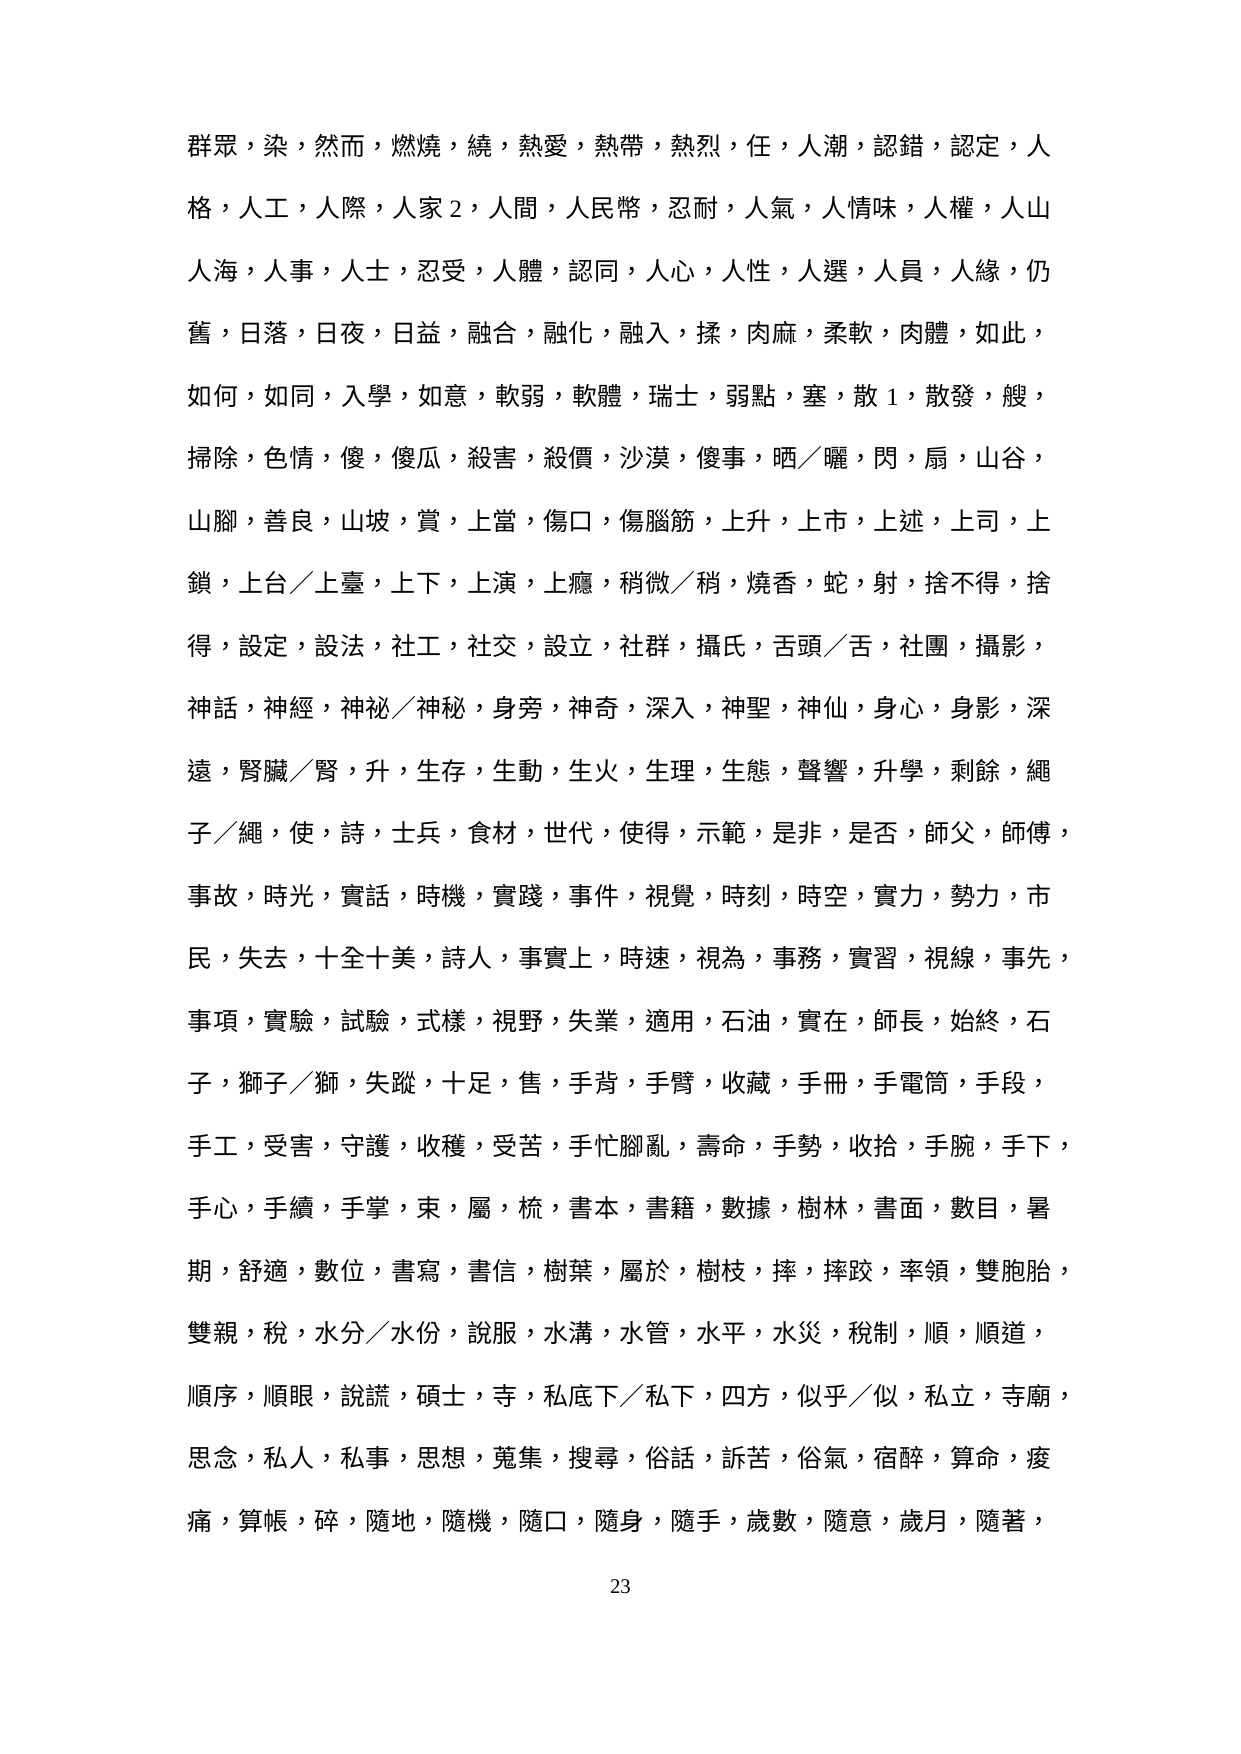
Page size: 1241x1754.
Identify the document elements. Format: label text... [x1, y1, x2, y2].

text 阿拉伯，哎，挨打，挨餓，愛護，埃及，挨罵，愛惜，矮小，癌症／癌，安定，案件，案例，按摩，按時，暗示，安慰，安心，暗中，昂貴，奧地利，拔，八成，罷工，罷了，罷免，把握，巴西，拜，白日夢，拜託，擺脫，拌，版，版本，辦公，班級，辦理，半路，伴侶，伴隨，半途，搬運，綁，幫手，傍晚，報案，寶貝，保存，報到，報導，爆發，報復，保管，寶貴，報警，報刊，暴力，保留，保守，包圍，保險，爆炸，保障，保重，包裝，輩，悲哀，悲慘，被動，悲觀，北極，悲劇，背叛，悲傷，背影，輩子，本領，本能，本錢，本身，本事，本土，本性，笨重，閉，逼，必備，彼此，必定，避風港，畢竟，避開，鼻孔，比例，比利時，比率，必然，比喻，閉嘴，扁，變動，編輯，編劇，辨識，表決，表明，標籤，標題，賓客，兵，病床，病毒，冰冷，病痛，薄，撥，波，不便，補充，步道，不得已，不妨，不敢當，不顧，補課，不可思議，不利，不料，部落，不滿，不明，不然，部屬，部位，補習，布置／佈置，不止，不知不覺，步驟，踩，猜測，財產，採訪，財富，採購，才華，才能，裁判，採取，菜色，彩色，財務，猜想，材質，慘，餐具，殘酷，殘忍，參與，慘重，蒼白，倉庫，草原，操作，冊，策略，測試，冊子，插，差距，插嘴，拆，產地，產量，產業，嘗／嚐，長處，場次，場地，場合，場景，長久，廠商，長壽，場所，長途，長遠，抄，超出，潮流，吵鬧，鈔票，超人，嘲笑，超越，車道，澈底／徹底，車輛，車廂，沉／沈，沉默／沈默，陳述，趁早，沉重／沈重，撐，稱1，成本，懲罰，成分／成份，稱呼，成就感，成名，承諾，誠實，程式，成為，成效，成語，成員，稱讚，乘坐，持，翅膀／翅，尺寸，吃驚，吃苦，吃虧，吃力，遲早，寵，沖，崇拜，衝動，充分／充份，重複，重覆，重建，充實，重現，重新，蟲子／蟲，重組，充足，抽，抽空，抽屜，抽象，出版社，出兵，初步，出差，除此之外，儲存，出錯，處罰，處方，出軌，出海，初級，出境，出路，出名，出色，出身，出生率，廚師，出手，除外，出外，出席，出血，出自，出走，串，喘，傳播，傳達，傳教，傳奇，喘氣，傳染，傳送，穿越，船隻，穿著，闖，創辦，床單，創立，創業，創作，吹牛，純，刺，此，此後，詞彙，次女，次數，此外，辭職，次子，匆忙，從頭到尾，促使，粗心，催，脆弱，吋，寸，存款，存在，村子／村，錯過，挫折，打敗，大半，大便，搭乘，大膽，大地，打動，打賭，打斷，大夫，大會，打擊，大街小巷，打瞌睡，打獵，大腦，大排長龍，搭配，打破，打氣，大清早，大師，大王，大西洋，大象／象，大洋洲，打仗，大致，大眾，待，呆，逮捕，代溝，代價，代課，貸款，代理，帶領，帶路，代替，待遇，膽，單，單獨，單價，丹麥，單親，擔任，單身，誕生，單位，耽誤，膽小，單一，擔憂，但願，膽子，當2，擋，檔案，當兵，當場，當代，當今，當局，當面，當日，當心，當選，道2，道地，禱告，倒楣，道歉，倒數，倒退，道謝，得意，得知，瞪，等不及，燈光，等候，燈火，登記，燈泡，登山，等於，遞，滴，地帶，地瓜，低級，抵抗，低落，敵人，低聲，地形，敵意，弟子，電動，典範，點名，電線，電信，點子，調2，釣，掉落，碟，跌，跌倒，頂，叮，盯，訂單，頂多，頂樓，定期，定時，定義，訂製，丟臉，凍，動不動，動畫，動機，動力，動人，動身，懂事，動手，動聽，賭，賭博，賭場，堵車，堵塞，獨特，毒藥，獨自，獨子，斷，短處，段落，短暫，對比，對付，對抗，對立，隊伍，對於，蹲，墮胎，多餘，多元，鵝，惡化，惡劣，惡夢，額頭，額外，噁心，而，耳環，兒時，罰，發達，發呆，發動，發抖，發瘋，法官，發揮，發覺，罰款，發脾氣，發起，發誓，法庭，發問，發行，發言，發育，法院，法子，番，反駁，犯錯，反而，犯法，犯規，返回，反抗，翻臉，販賣，反面，煩人，繁榮，凡事，反省，反映，仿冒，放屁，防守，放手，訪談，方言，防止，肥，肺，非，非法，廢話，飛快，費力，廢氣，費時，廢水，飛行，分辨，紛紛，吩咐，分類，分離，分裂，憤怒，分配，分散，粉絲，分析，縫1，逢，封閉，諷刺，瘋狂，蜂蜜，封面，風氣，風趣，風水，風俗，風險，瘋子，佛，佛教，否定，否認，扶，浮，副，腹，負，副本，服從，負擔，輔導，符號，符合，負面，福氣，婦人，夫人，膚色，扶手，服務業，富有，富裕，復原，複製，副總統，改編，改革，改進，概況，改造，蓋章，幹，肝，幹部，乾脆，感恩，尷尬，感激，趕忙，感染，干擾，感人，感受，感想，港口／港，告，搞，告白，告別，搞不好，高層，高等，搞定，高爾夫球，高跟鞋，高貴，高階，高明，高手，告知，格，隔，割，個別，各行各業，革命，歌曲，隔天，格外，歌星，跟隨，根源，更改，更換，更加，公布／公佈，工程，攻打，工夫，公公，攻擊，供給，公克，功勞，公立，公民，公升，公事，貢獻，功效，供應，功用，公眾，公主，工資，構成，構想，構造，鼓，孤單，古典，古典樂，孤獨，孤兒，古怪，估計，古跡／古蹟，古老，姑娘，股票，古人，股市，骨頭／骨，顧問，故障，姑丈，刮，怪獸，關閉，觀察，管道，觀點，關懷，關鍵，冠軍，觀看，關聯，觀賞，罐頭，關注，管子，廣，廣播，廣場，廣大，廣泛，光臨，光芒，光明，跪，規矩，鬼臉，規律，貴重，貴族，滾，棍子／棍，過程，過度，國會，國籍，國立，過量，國民，國旗，過世，過頭，國王，過癮，國營，過於，海岸，害處，海關，海浪，孩童，海峽，害羞，海運，含，罕見，寒冷，旱災，航空，行業，好比，好感，好客，好奇心，好手，好心，好意，好在，好轉，合，何必，合成，合法，和好，荷花，合計，何況，荷蘭，河流，核能，和諧，核心，嘿，黑白，黑心，黑夜，痕跡，橫1，哼，後代，後悔，吼叫，後世，後退，後者，壺，戶，蝴蝶，狐狸，忽視，胡說，戶頭，互助，划，劃，滑動，花朵，華僑，華人，滑鼠，划算，花心，化學，華裔，懷抱，壞蛋，懷念，懷孕，患病，歡樂，緩慢，歡喜，幻想，歡笑，患者／病患，皇帝，皇后，謊話，黃昏，黃金，揮，灰，回復／回覆，繪畫，匯款，回味，回憶，回應，混，昏，葷，昏倒，混合，混亂，昏迷，婚事，夥伴／伙伴，貨車，獲得／獲，活該，火光，獲利，火山，獲勝，活躍，火災，計，繫，擊敗，祭拜，基本，疾病，繼承，基地，激動，基督教，嫉妒／忌妒，飢餓／饑餓，機構，記號，集合，基金，急救，機率，寂寞，技能，紀念品，肌肉，集體，集團，績效，基因，既有，記載，夾，佳，加倍，加工，架構，傢伙，家家戶戶，佳節，家境，假使，駕駛／駕，家屬，加速，家園，價值觀，家族，劍，箭，撿，肩膀／肩，簡便，簡稱，堅持，減低，堅定，監督，簡短，堅固，尖叫，見解，間接，簡介，堅決，建立，艱難，鍵盤，堅強，減輕，健全，建設，見識，監視，檢討，箭頭，檢驗，建造，兼職，降1，薑，降價，講解，獎金，講究，獎勵，降落，講台／講臺，講義，將，攪，角，驕傲，教材，交代，教導，焦點，角度，教會，腳尖，教練，焦慮，角落，交談，教徒，交往，教訓，交易，腳印，交友，教育部，結，屆，戒，皆，傑出，解除，解答，接待，結構，階級，結局，解開，解渴，藉口，節能，節省，接收，解說，街頭，結尾，借用，截止，戒指，節奏，禁不住，近代，進度，進攻，儘管，緊急，僅僅／僅，盡快／儘快，近來，盡力，盡量／儘量，緊密，金牌，金融，謹慎，近視，金屬，進行，進展，禁止，金子，盡／儘，井，精彩／精采，警察局，景點，經費，警告，經濟學，敬酒，精力，經歷，景氣，驚奇，精確，驚人，競賽，鏡頭，警衛，驚喜，景象，精心，競選，經營，經由，酒店，就讀，糾紛，究竟，救命，就學，就業，局，具備，劇本，巨大／巨，舉動，聚會，聚集，俱樂部，劇烈，劇情，居住，捲，捐，捐款，卷，決策，決賽，絕望，軍，軍人，軍事，卡，開除，開創，開刀，開發，開關，開戶，開幕式，開頭，看2，刊登，看診，抗拒，抗議，考量，考取，烤箱，考驗，刻，客，科，克服，客觀，可見，可口，可惡，可信，課業，空白，空地，恐懼，空難，空手，空閒，空運，控制，口才，口號，口氣，口頭，口語，苦惱，哭泣，跨，垮，跨國，誇獎／誇，誇張，快遞，寬廣，狂，困，困境，困擾，擴大，擴張，喇叭，蠟燭，來電，來臨，攔，爛，懶惰，狼，老大，嘮叨，勞動，勞工，老家，老舊，老人家，老實，老天，老天爺，老頭／老頭子／老頭兒，老鷹／鷹，樂意，樂園，雷，類別，累積，淚水，類似，冷冰冰，冷淡，冷凍，冷靜，冷漠，梨，利，粒，立場，禮服，立即，理解，力量，理論，利潤，理所當然，利息，理性，利益，禮儀，離職，理智，哩，聯合，聯合國，臉頰，連接，聯考，臉孔，連忙，聯盟，聯繫／連繫，連線，聯想，連續劇，量2，糧食，涼爽，良心，料理，裂，淋，臨時，令，領帶，領導，靈感，靈活，零件，領先，領袖，領子，流程，流傳，流動，流浪，流淚，流露，流血，留意，籠，露，露出，錄，鹿，滷，旅程，陸地，路段，路過，錄取，旅途，旅行社，陸續，錄音，錄音帶，錄影，錄影帶，亂七八糟，輪，輪流，輪胎，輪椅，輪子，落，落後，邏輯，囉嗦，落伍，馬來西亞，馬鈴薯，馬馬虎虎，馬桶，螞蟻，埋，麥克風，賣力，漫畫，慢吞吞，忙碌，冒，矛盾，毛髮，毛毛雨，冒險，梅，每當，美感，玫瑰，美景，魅力，美滿，眉毛／眉，美妙，美容，眉頭，悶1，門鈴，門診，猛，猛然，謎，蜜蜂／蜂，迷糊，祕密／秘密，迷你，密切，祕書／秘書，迷信，蜜月，免，免得，棉花，面積，面具，面臨，面貌，勉強，面向，面子，妙，廟，描繪，描述，苗條，描寫，滅亡，民調，敏感，敏銳，民營，名單，名貴，明亮，明明，命名，明確，明日，名聲，明顯，墨，抹，磨，抹布，模仿，魔鬼，模糊，默默／默，陌生，魔術，模特兒，墨西哥，模型，模樣，某，木柴／柴，目光，納入，耐，耐性，南極，難免，難受，難說，難題，難為情，難以，鬧，腦筋，內行，內外，內向，內在，能幹，能量，能源，泥巴，泥土，黏，年節，年幼，年長，娘家，尿，寧靜，農場，農村，農夫，農家，農民，女婿，虐待，偶然，偶像，趴，排斥，排除，排行榜，排列，派遣，拍攝，判斷，拚命，盼望，跑道，拋棄，賠，配，陪伴，佩服，配角，配偶，陪同，培養，盆，噴，碰巧，屁，批，披，屁股，疲倦，疲勞，譬如說／譬如，披薩，偏，偏見，片刻，飄，漂白，品嚐／品嘗，頻繁，頻率，拼命，貧窮／貧，拼圖，品味，品種，坪，憑，平凡，評估，平衡，平價，評價，評量，評論，評審，平原，潑，破產，婆家，破舊，破損，瀑布，暴露，棋，起初，其次，起點，啟動，欺負，器官，奇蹟，器具，期刊，起碼，奇妙，欺騙，起身，歧視，奇特，氣味，期限，企業界，奇異，汽油，其餘，氣質，恰當，欠，牽，前輩，錢財，前後，潛力，前途，前往，謙虛，遷移，簽約，簽字，牆壁／牆，強盜，強調，搶奪，強化，強烈，強迫，強權，強人，強壯，瞧，巧，巧妙，悄悄／悄，琴，親，親近，親口，親情，親熱，親身，親手，親眼，親友，親自，親子，情報，清晨，青春，清淡，情感，情節，清潔，清潔工，情景，晴朗，清理，清涼，情侶，請求，情人，輕聲，情勢，青蛙，輕微，清洗，清醒，情緒，求婚，球迷，球鞋，求學，娶，曲1，區別，取代，取得，區分，去世，取消，曲子，拳，圈1，勸告，權力，全面，全然，權勢，全體，拳頭，全職，確保，缺乏，確立，確認，缺少／缺，確實，缺失，缺席，缺陷，確信，群體，群眾，染，然而，燃燒，繞，熱愛，熱帶，熱烈，任，人潮，認錯，認定，人格，人工，人際，人家2，人間，人民幣，忍耐，人氣，人情味，人權，人山人海，人事，人士，忍受，人體，認同，人心，人性，人選，人員，人緣，仍舊，日落，日夜，日益，融合，融化，融入，揉，肉麻，柔軟，肉體，如此，如何，如同，入學，如意，軟弱，軟體，瑞士，弱點，塞，散1，散發，艘，掃除，色情，傻，傻瓜，殺害，殺價，沙漠，傻事，晒／曬，閃，扇，山谷，山腳，善良，山坡，賞，上當，傷口，傷腦筋，上升，上市，上述，上司，上鎖，上台／上臺，上下，上演，上癮，稍微／稍，燒香，蛇，射，捨不得，捨得，設定，設法，社工，社交，設立，社群，攝氏，舌頭／舌，社團，攝影，神話，神經，神祕／神秘，身旁，神奇，深入，神聖，神仙，身心，身影，深遠，腎臟／腎，升，生存，生動，生火，生理，生態，聲響，升學，剩餘，繩子／繩，使，詩，士兵，食材，世代，使得，示範，是非，是否，師父，師傅，事故，時光，實話，時機，實踐，事件，視覺，時刻，時空，實力，勢力，市民，失去，十全十美，詩人，事實上，時速，視為，事務，實習，視線，事先，事項，實驗，試驗，式樣，視野，失業，適用，石油，實在，師長，始終，石子，獅子／獅，失蹤，十足，售，手背，手臂，收藏，手冊，手電筒，手段，手工，受害，守護，收穫，受苦，手忙腳亂，壽命，手勢，收拾，手腕，手下，手心，手續，手掌，束，屬，梳，書本，書籍，數據，樹林，書面，數目，暑期，舒適，數位，書寫，書信，樹葉，屬於，樹枝，摔，摔跤，率領，雙胞胎，雙親，稅，水分／水份，說服，水溝，水管，水平，水災，稅制，順，順道，順序，順眼，說謊，碩士，寺，私底下／私下，四方，似乎／似，私立，寺廟，思念，私人，私事，思想，蒐集，搜尋，俗話，訴苦，俗氣，宿醉，算命，痠痛，算帳，碎，隨地，隨機，隨口，隨身，隨手，歲數，隨意，歲月，隨著，損壞，損失，所謂，縮小，踏，塔，塌，他人，泰國，太空，太空人，太平洋，抬頭，嘆／歎，炭，貪，坦白，談話，談論，嘆氣，探討，貪心，彈性，毯子，堂，討，逃避，套房，逃跑，逃生，桃子，特產，特地，特定，特殊，特有，特徵，特質，疼愛，替代，體會，提及，提前，體貼，提問，體溫，體型，體驗，體育，提早，添，天才，田地，天賦，天黑，天亮，甜美，甜蜜，天然，天使，天堂，天下，天性，田野，天災，天真，天主教，調1，挑剔，調味，挑選，鐵馬，挺，聽從，停頓，聽覺，停留，庭園，庭院，聽眾，銅，桶，同伴，通風，同行1，痛恨，統計，痛哭，痛快，同理，痛罵，同年，通俗，通通，通往，同鄉，同行2，同性戀，通訊，通用，同志，統治，透，透過，偷看，偷懶，透露，透明，頭腦，頭皮，投票，投手，頭條，偷聽，偷偷，投降，塗，圖案，突出，土耳其，突破，圖像，團結，團聚，團圓，推測，退出，推出，推翻，推廣，推理，推銷，吞，拖，脫離，拖延，外出，外地，外行，外交，外界，外來，外貌，外人，外向，外銷，外型，外形，外遇，外在，彎，晚輩，完蛋，萬分，玩樂，晚年，彎曲，萬事如意，玩耍，萬一，往常，王國，往後，往來，網絡，往事，王子，圍，未，胃，尾巴／尾，未必，維持，微風，為何，維護，未婚，危急，圍巾，味精，味覺，胃口，威力，微妙，圍裙，圍繞，偉人，衛生，威脅，唯一，委員，為止，吻，穩，溫帶，溫和，問候，文明，文憑，文人，溫柔，窩，無，勿，霧，舞蹈，無法，武功，無關，五花八門，誤會，物價，誤解，物理，無論如何，武器，無情，無窮，無趣，無數，無所謂，舞台劇，物體，無限，無形，五顏六色，午夜，無疑，無意，無知，物質，無助，溪，攜帶，吸毒，媳婦，膝蓋，喜好，戲劇，喜劇，細菌，希臘，習俗，系統，細心，夕陽，西洋，西醫，細雨，戲院，喜悅，下巴，下場，下跌，下降，下列，下令，夏令營，嚇人，夏日，下台，瞎子，嫌，閒，縣，現成，現代化，顯得，閒逛，先後，鮮花，現今，先進，陷阱，限量，閒聊，鮮明，羨慕／羡慕，先前，顯然，顯示，閒談，先天，線條，顯現，顯著，項，鄉，相愛，想必，相比，香腸，相對，相互，相近，向來，項鍊，項目，香氣，相親，鄉親，相似，相遇，小便，消除，消費，消費者，消化，小伙子／小夥子，消極，小看，銷路，消滅，銷售，孝順／孝，笑嘻嘻，效應，校友，小子，小組，斜，協辦，血管，協會，血壓，血液，心愛，心得，心動，信號，新加坡，新進，信賴，心力，心理，心目中，新奇，心事，心思，心痛，信徒，信仰，心意，信用，心臟，薪資，行程，行動，性感，興建，性命，興起1，形式，行為，形象，行銷，行政，性質，行走，雄，胸，熊貓，凶手／兇手，修改，休假，修正，袖子／袖，噓，酗酒，需求，許願，宣傳，選舉，選舉權，選民，選票，選手，選用，旋轉，學科，學歷，學派，學士，學術，學業，靴子，訊號，循環，尋求，詢問，訊息，尋找，押金，亞軍，牙科，壓迫，壓歲錢，訝異，沿，演變，延長，演唱，研發，延後，演技，嚴厲，言論，炎熱，眼神，演說，嚴肅，厭惡，演戲，言行，延續，演奏，癢，養成，養分／養份，養家，養老，養生，樣式，洋裝，眼看，喲，要好，搖晃，要命，要素，搖頭，藥丸，遙遠，夜間，夜景，野心，咦，以，一般而言，遺產，異常，益處，衣櫥，遺傳，一旦，一乾二淨，義工，遺憾，已婚，以及／及，依舊，依據，依靠，一口氣，依賴，一連，一連串，醫療，一流，以免，一模一樣，儀器，一清二楚，藝人，意識，遺忘，以往，疑問，義務，醫藥，意義，意願，一早，依照，一致，醫治，印，癮，陰，隱藏，因而，引發，陰謀，引擎，音效，隱形，隱形眼鏡，陰影，引用，印章／圖章，英鎊，影本，贏得，應付，影集，贏家，迎接，英俊，螢幕，櫻桃，硬體，營養，營業，應用，應有盡有，影展，應徵，擁抱，永久，用來，用途，擁有，幼兒，有害，友好，有機，遊覽，有利，有力，憂慮，幽默，幼年，友情，友善，遊玩，有限，優先，有心，遊行，有形，優秀，友誼，有意，猶豫，憂鬱，幼稚，於，餘，玉，預備，預測，預定，預訂，預防，預告，預計，娛樂，漁民，語氣，預賽，預算，慾望／欲望／慾，語文，預先／預，預言，愉悅，預約，宇宙，願，緣分／緣份，緣故，原來如此，原料，圓滿，圓圈，原始，原先，怨言，原則上，原住民，源自，約定，樂隊，月分，岳父，岳母，越南，樂器，暈1，暈倒，運動會，雲端，運送，允許，運用，雜，在場，再度，災害，災難，在意，讚，贊成，讚美，咱們，贊同，糟糕，早年，早日，遭受，早晚，造型，噪音，遭遇，則，賊，增進，贈送／贈，增長，炸2，詐騙，窄，摘，占／佔，沾，戰場，展開，站立，佔領／占領，展示，戰術，佔有／占有，丈，漲2，漲1，障礙，長輩，帳戶，漲價，掌控，長女，帳篷，掌握，長子，照常，招待，招呼，召集，照舊，招牌，照樣，折，鎮，針，真誠，震動，診斷，珍貴，震驚，針灸，真空，真理，診所，偵探，珍惜，真相，真心，珍珠，振作，蒸，爭吵，爭奪，證件，爭論，正面，整齊，徵求，爭取，證實，證書，正向，爭議，正月，掙扎，整整，爭執，症狀，至，之，治病，職場，支出，制定／制訂，指定，制服，支付，志工，智慧，指揮，指甲，指教，知覺，治理，治療，指令，芝麻，殖民，殖民地，致命，知名，姪女，支票，值錢，指示，之所以，肢體，紙條，職位，職務，直線，執行，秩序，枝葉，指引，至於，之餘，志願，支援，製造商，職責，紙張，執照，侄子／姪子／侄兒／姪兒，製作，腫，重病，中等，終點，中毒，中斷，眾多，中風，中古，中華民國，中級，中獎，仲介，重量，眾人，終身，中暑，中途，重心，中性，中央，中藥，重要性，中醫，種子，種族，皺，周，州，粥，週刊／周刊，主辦，主編，逐步，註冊，主持，主廚，主導，祝福，主婦，主觀，燭光，祝賀，住家，逐漸，主見，助理，主流，注視，住宿，主體，主席，主修，主演，主義，住宅，主張，注重，珠子，抓狂，抓住，轉2，轉變，轉播，專長，轉動，轉告，轉換，專輯，轉角，專人，轉身，轉彎，轉眼，轉移，轉帳，專制，專注，壯，撞，妝，狀況，裝飾，狀態，裝置，裝作／裝做，追尋，追逐，追蹤，准，準確，捉，自，資產，自稱，資格，自己人，資金，字母，資深，姿勢，自私，子孫，姿態，字體，字條，滋味，自行，自願，自主，自傳，自尊，總裁，總公司，綜合，總理，總算，總之／總而言之，走道，走動，走廊，阻礙，族群，祖先，足以，阻止，組織，鑽1，罪，嘴脣／嘴唇／脣／唇，罪惡，最終，尊敬，遵守，尊重，作弊，作客／做客，昨日，作為，作用 [187, 103, 1053, 1540]
